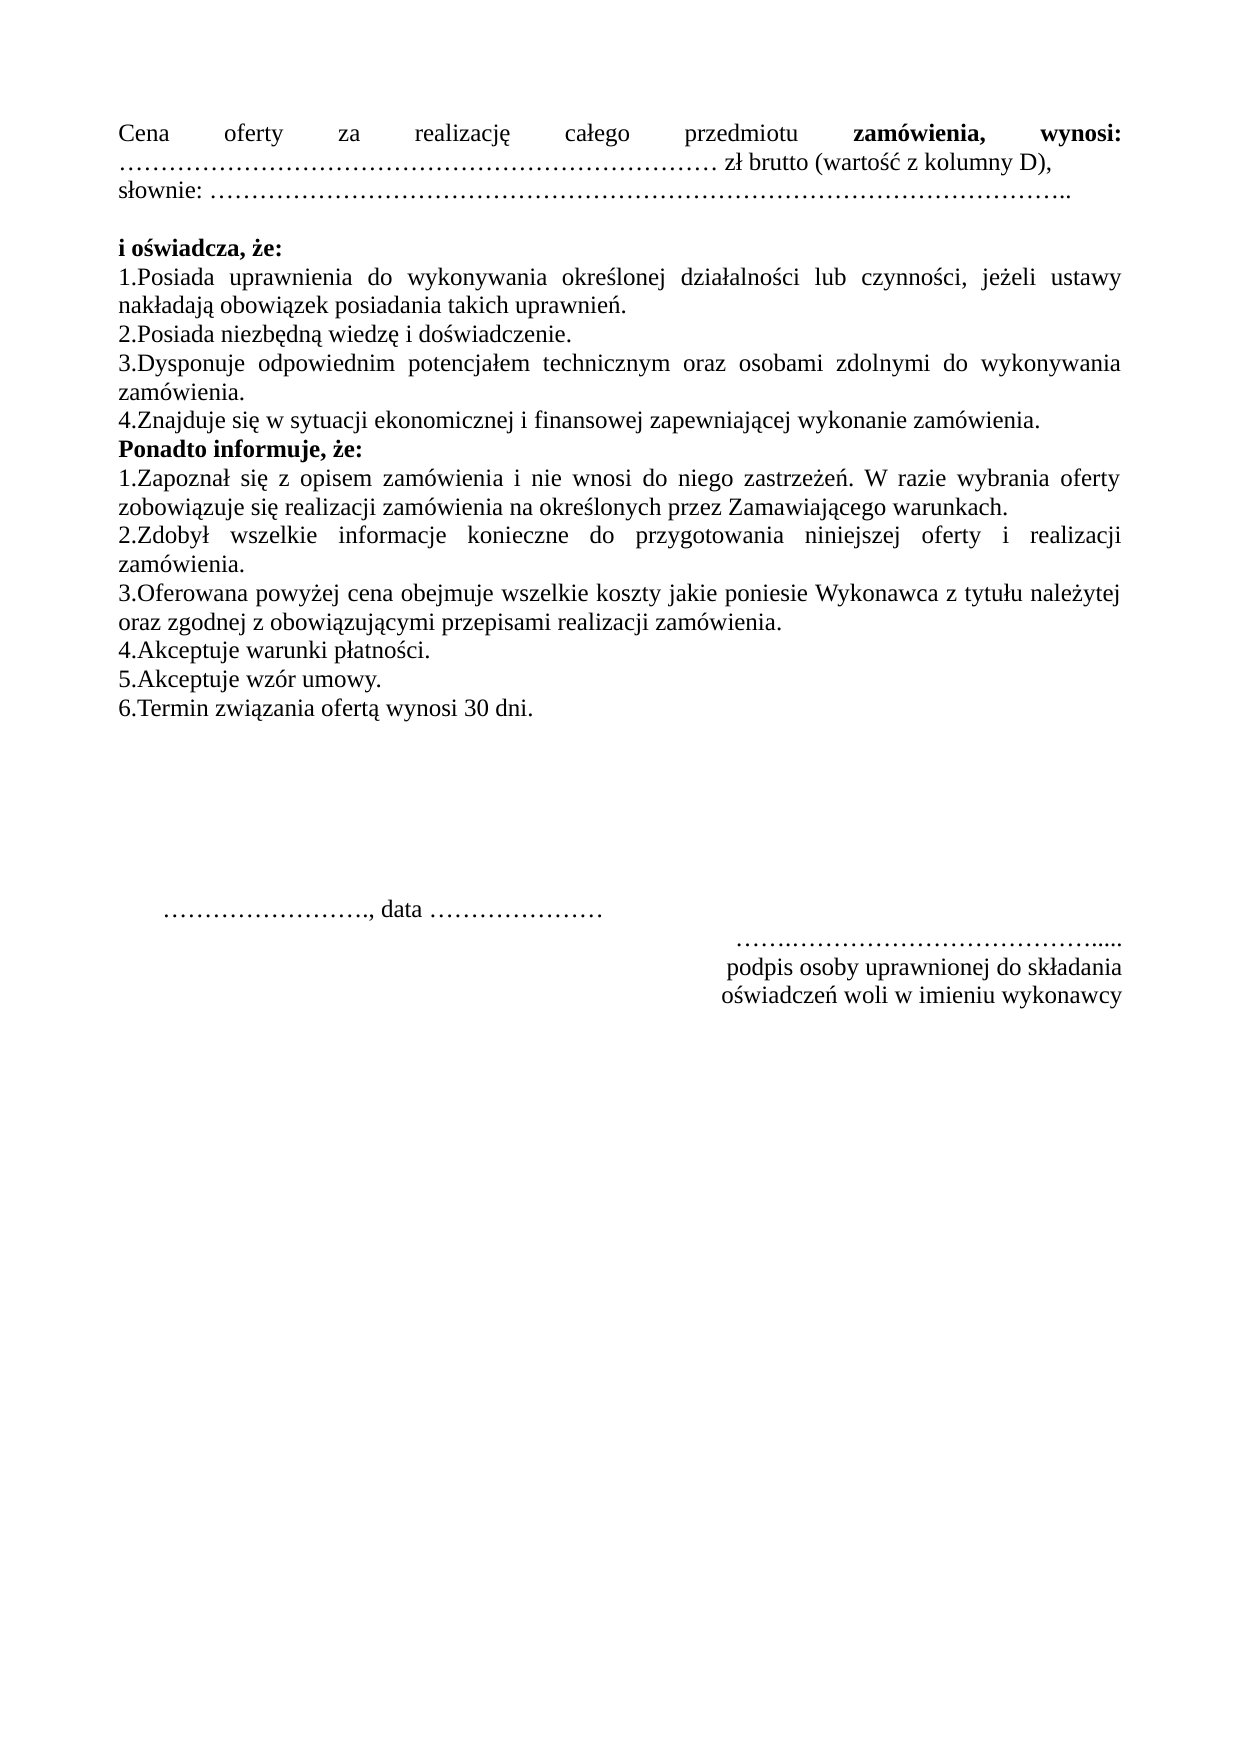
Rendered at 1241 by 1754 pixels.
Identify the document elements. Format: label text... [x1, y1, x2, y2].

list Znajduje się w sytuacji ekonomicznej i finansowej zapewniającej wykonanie zamówienia. [118, 406, 1122, 434]
text słownie: ………………………………………………………………………………………….. [118, 176, 1122, 204]
text podpis osoby uprawnionej do składania [118, 952, 1122, 981]
list Akceptuje warunki płatności. [118, 636, 1122, 664]
list Dysponuje odpowiednim potencjałem technicznym oraz osobami zdolnymi do wykonywania zamówienia. [118, 348, 1122, 406]
text i oświadcza, że: [118, 233, 1122, 262]
list Termin związania ofertą wynosi 30 dni. [118, 693, 1122, 722]
text oświadczeń woli w imieniu wykonawcy [118, 981, 1122, 1009]
list Zdobył wszelkie informacje konieczne do przygotowania niniejszej oferty i realizacji zamówienia. [118, 521, 1122, 578]
list Oferowana powyżej cena obejmuje wszelkie koszty jakie poniesie Wykonawca z tytułu należytej oraz zgodnej z obowiązującymi przepisami realizacji zamówienia. [118, 578, 1122, 636]
text Ponadto informuje, że: [118, 434, 1122, 463]
list Posiada niezbędną wiedzę i doświadczenie. [118, 319, 1122, 348]
text ……………………., data ………………… …….………………………………..... [118, 894, 1122, 952]
text Cena oferty za realizację całego przedmiotu zamówienia, wynosi: ……………………………………………………………… zł brutto (wartość z kolumny D), [118, 118, 1122, 176]
list Akceptuje wzór umowy. [118, 664, 1122, 693]
list Posiada uprawnienia do wykonywania określonej działalności lub czynności, jeżeli ustawy nakładają obowiązek posiadania takich uprawnień. [118, 262, 1122, 319]
list Zapoznał się z opisem zamówienia i nie wnosi do niego zastrzeżeń. W razie wybrania oferty zobowiązuje się realizacji zamówienia na określonych przez Zamawiającego warunkach. [118, 463, 1122, 521]
